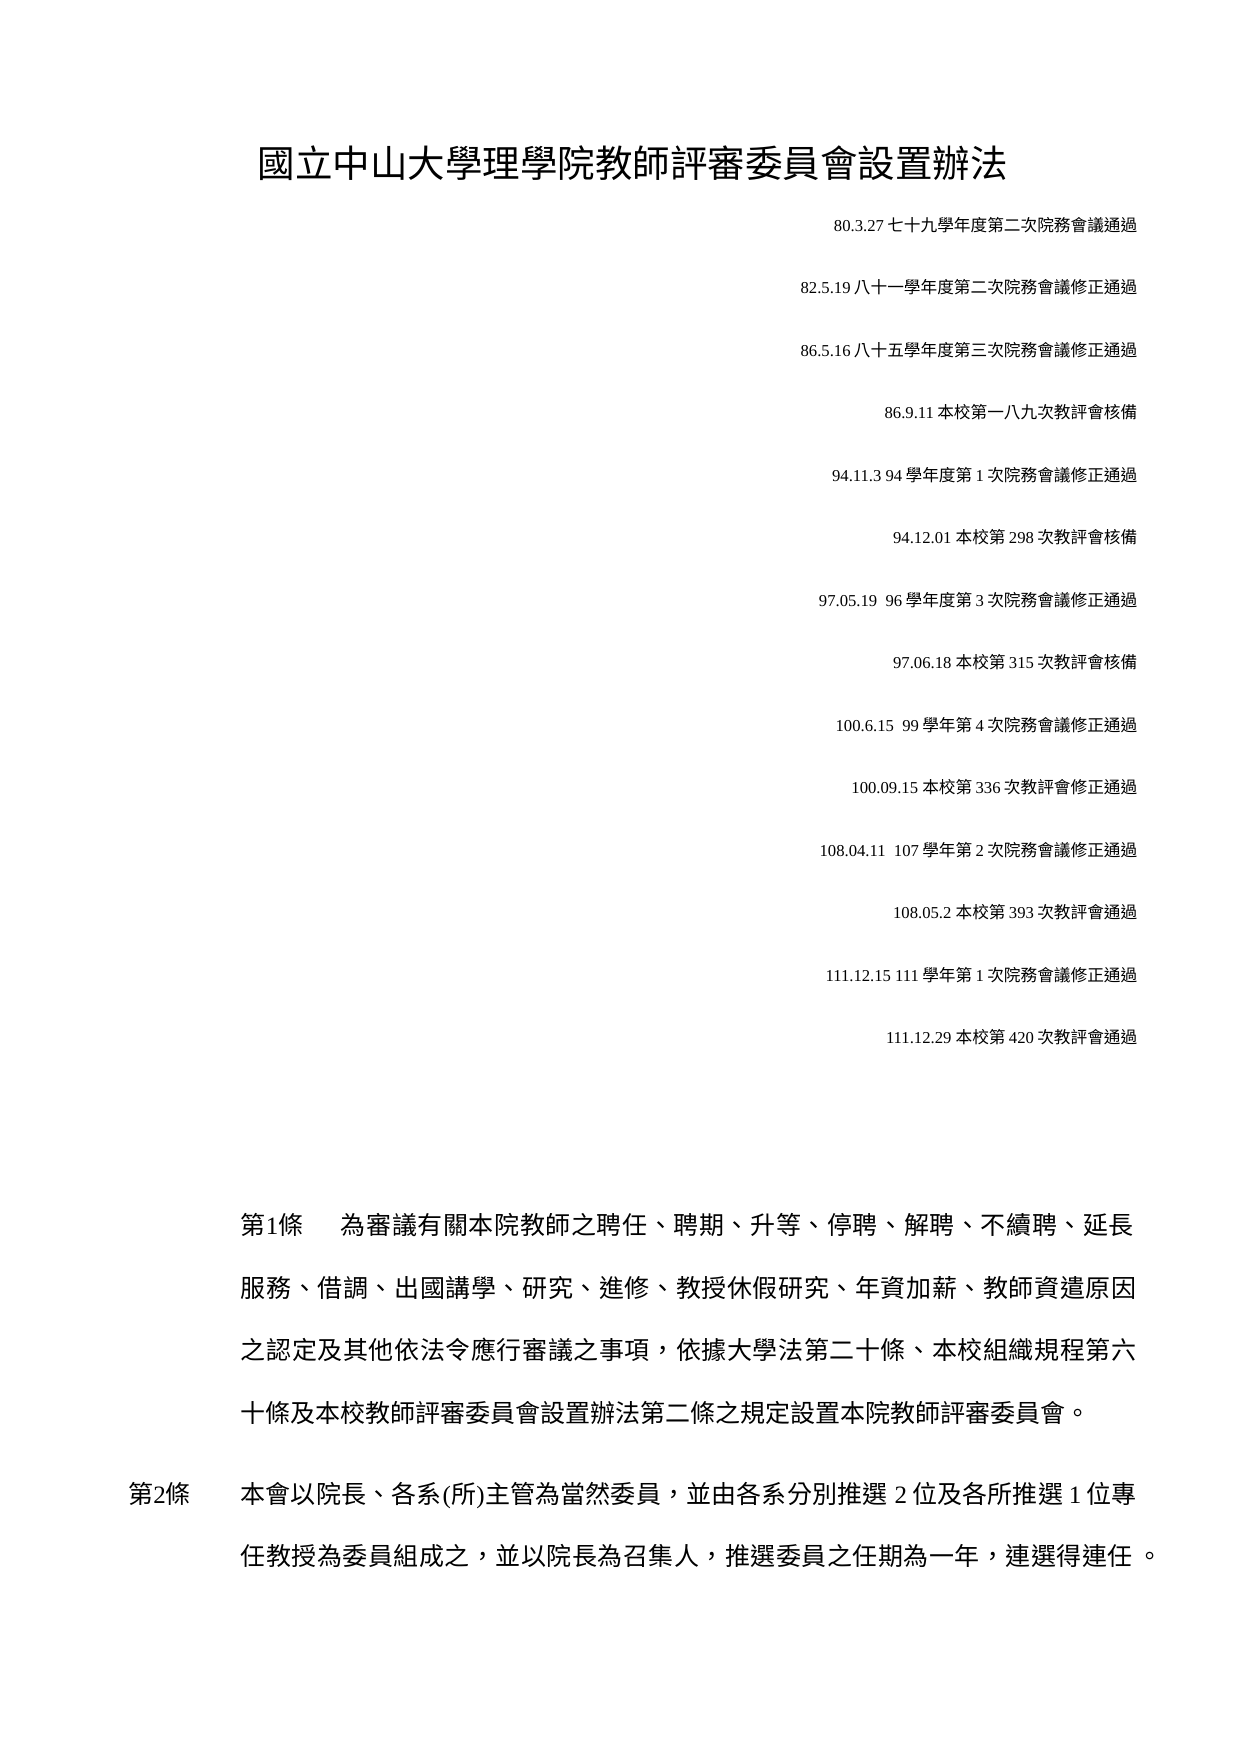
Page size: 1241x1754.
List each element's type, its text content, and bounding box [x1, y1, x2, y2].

list 本會以院長、各系(所)主管為當然委員，並由各系分別推選2位及各所推選1位專任教授為委員組成之，並以院長為召集人，推選委員之任期為一年，連選得連任。若系(所)主管不具教授資格，不參與升等案件之表決。 [128, 1451, 1137, 1576]
text 108.04.11 107學年第2次院務會議修正通過 [128, 807, 1137, 869]
text 97.06.18 本校第315次教評會核備 [128, 619, 1137, 682]
text 86.5.16八十五學年度第三次院務會議修正通過 [128, 307, 1137, 369]
text 111.12.29 本校第420次教評會通過 [128, 994, 1137, 1057]
text 111.12.15 111學年第1次院務會議修正通過 [128, 932, 1137, 994]
text 80.3.27七十九學年度第二次院務會議通過 [128, 182, 1137, 244]
text 86.9.11本校第一八九次教評會核備 [128, 369, 1137, 432]
text 94.12.01 本校第298次教評會核備 [128, 494, 1137, 557]
list 為審議有關本院教師之聘任、聘期、升等、停聘、解聘、不續聘、延長服務、借調、出國講學、研究、進修、教授休假研究、年資加薪、教師資遣原因之認定及其他依法令應行審議之事項，依據大學法第二十條、本校組織規程第六十條及本校教師評審委員會設置辦法第二條之規定設置本院教師評審委員會。 [241, 1182, 1137, 1432]
text 97.05.19 96學年度第3次院務會議修正通過 [128, 557, 1137, 619]
text 100.6.15 99學年第4次院務會議修正通過 [128, 682, 1137, 744]
text 94.11.3 94學年度第1次院務會議修正通過 [128, 432, 1137, 494]
text 100.09.15 本校第336次教評會修正通過 [128, 744, 1137, 807]
text 108.05.2 本校第393次教評會通過 [128, 869, 1137, 932]
text 國立中山大學理學院教師評審委員會設置辦法 [128, 119, 1137, 182]
text 82.5.19八十一學年度第二次院務會議修正通過 [128, 244, 1137, 307]
